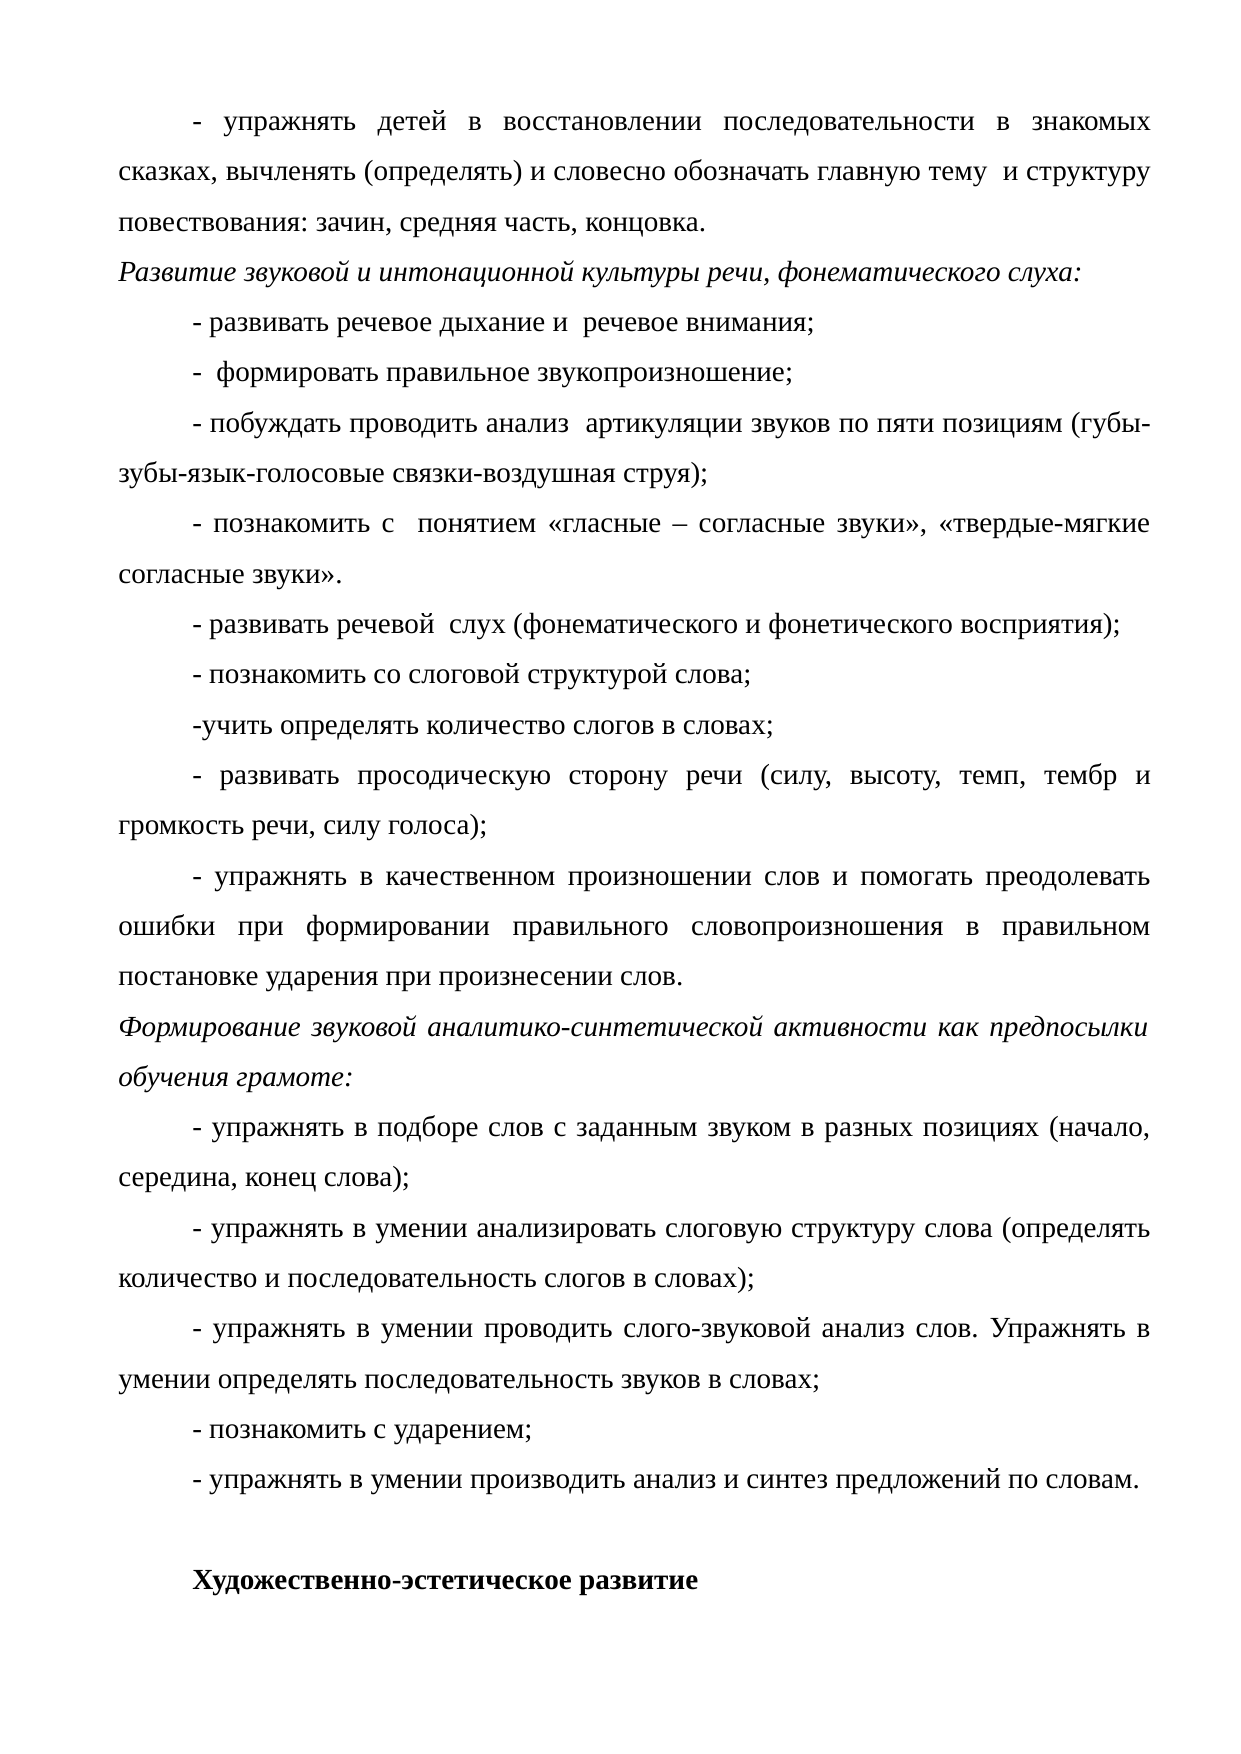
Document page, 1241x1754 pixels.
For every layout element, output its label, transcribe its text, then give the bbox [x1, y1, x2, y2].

text - развивать просодическую сторону речи (силу, высоту, темп, тембр и громкость речи, силу голоса); [118, 757, 1152, 841]
text - познакомить со слоговой структурой слова; [118, 656, 1152, 690]
text - формировать правильное звукопроизношение; [118, 354, 1152, 388]
text Развитие звуковой и интонационной культуры речи, фонематического слуха: [118, 254, 1152, 287]
text - упражнять в подборе слов с заданным звуком в разных позициях (начало, середина, конец слова); [118, 1109, 1152, 1193]
text - развивать речевое дыхание и речевое внимания; [118, 304, 1152, 338]
text - упражнять в умении проводить слого-звуковой анализ слов. Упражнять в умении определять последовательность звуков в словах; [118, 1311, 1152, 1394]
text -учить определять количество слогов в словах; [118, 707, 1152, 740]
text - упражнять детей в восстановлении последовательности в знакомых сказках, вычленять (определять) и словесно обозначать главную тему и структуру повествования: зачин, средняя часть, концовка. [118, 103, 1152, 237]
text - упражнять в качественном произношении слов и помогать преодолевать ошибки при формировании правильного словопроизношения в правильном постановке ударения при произнесении слов. [118, 858, 1152, 992]
text - побуждать проводить анализ артикуляции звуков по пяти позициям (губы-зубы-язык-голосовые связки-воздушная струя); [118, 405, 1152, 489]
text - развивать речевой слух (фонематического и фонетического восприятия); [118, 606, 1152, 640]
text - упражнять в умении анализировать слоговую структуру слова (определять количество и последовательность слогов в словах); [118, 1210, 1152, 1294]
text - познакомить с ударением; [118, 1411, 1152, 1445]
text Художественно-эстетическое развитие [118, 1562, 1152, 1596]
text Формирование звуковой аналитико-синтетической активности как предпосылки обучения грамоте: [118, 1009, 1152, 1092]
text - познакомить с понятием «гласные – согласные звуки», «твердые-мягкие согласные звуки». [118, 506, 1152, 589]
text - упражнять в умении производить анализ и синтез предложений по словам. [118, 1461, 1152, 1495]
